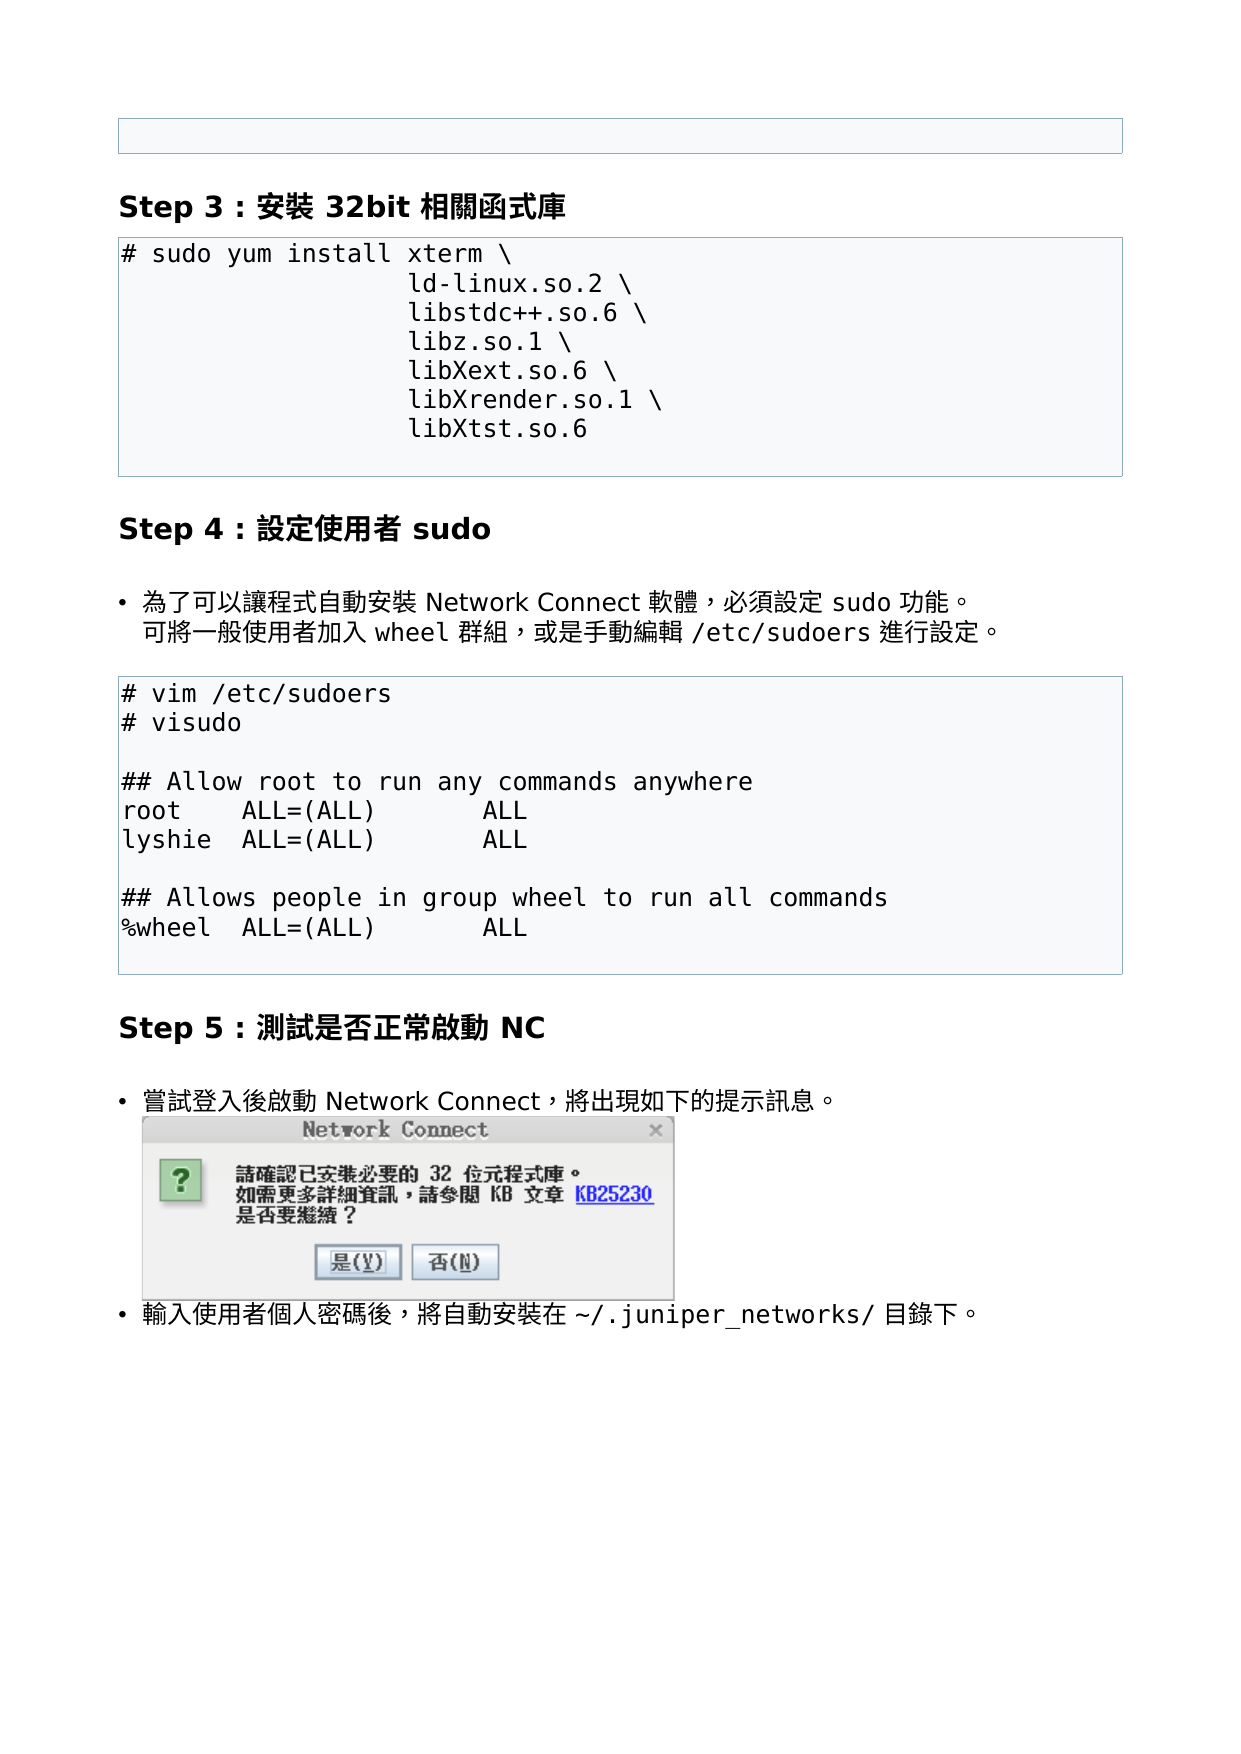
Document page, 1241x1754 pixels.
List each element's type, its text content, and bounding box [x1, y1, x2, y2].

picture [141, 1116, 675, 1301]
subtitle Step 5 : 測試是否正常啟動 NC [118, 1011, 1122, 1045]
text # vim /etc/sudoers # visudo ## Allow root to run any commands anywhere root ALL=(ALL) ALL lyshie ALL=(ALL) ALL ## Allows people in group wheel to run all commands %wheel ALL=(ALL) ALL [119, 677, 1122, 974]
list 嘗試登入後啟動 Network Connect，將出現如下的提示訊息。 [118, 1087, 1122, 1300]
text # sudo yum install xterm \ ld-linux.so.2 \ libstdc++.so.6 \ libz.so.1 \ libXext.so.6 \ libXrender.so.1 \ libXtst.so.6 [119, 238, 1122, 476]
text [119, 119, 1122, 153]
list 輸入使用者個人密碼後，將自動安裝在 ~/.juniper_networks/ 目錄下。 [118, 1300, 1122, 1329]
list 為了可以讓程式自動安裝 Network Connect 軟體，必須設定 sudo 功能。 可將一般使用者加入 wheel 群組，或是手動編輯 /etc/sudoers 進行設定。 [118, 589, 1122, 647]
subtitle Step 4 : 設定使用者 sudo [118, 513, 1122, 547]
subtitle Step 3 : 安裝 32bit 相關函式庫 [118, 190, 1122, 224]
